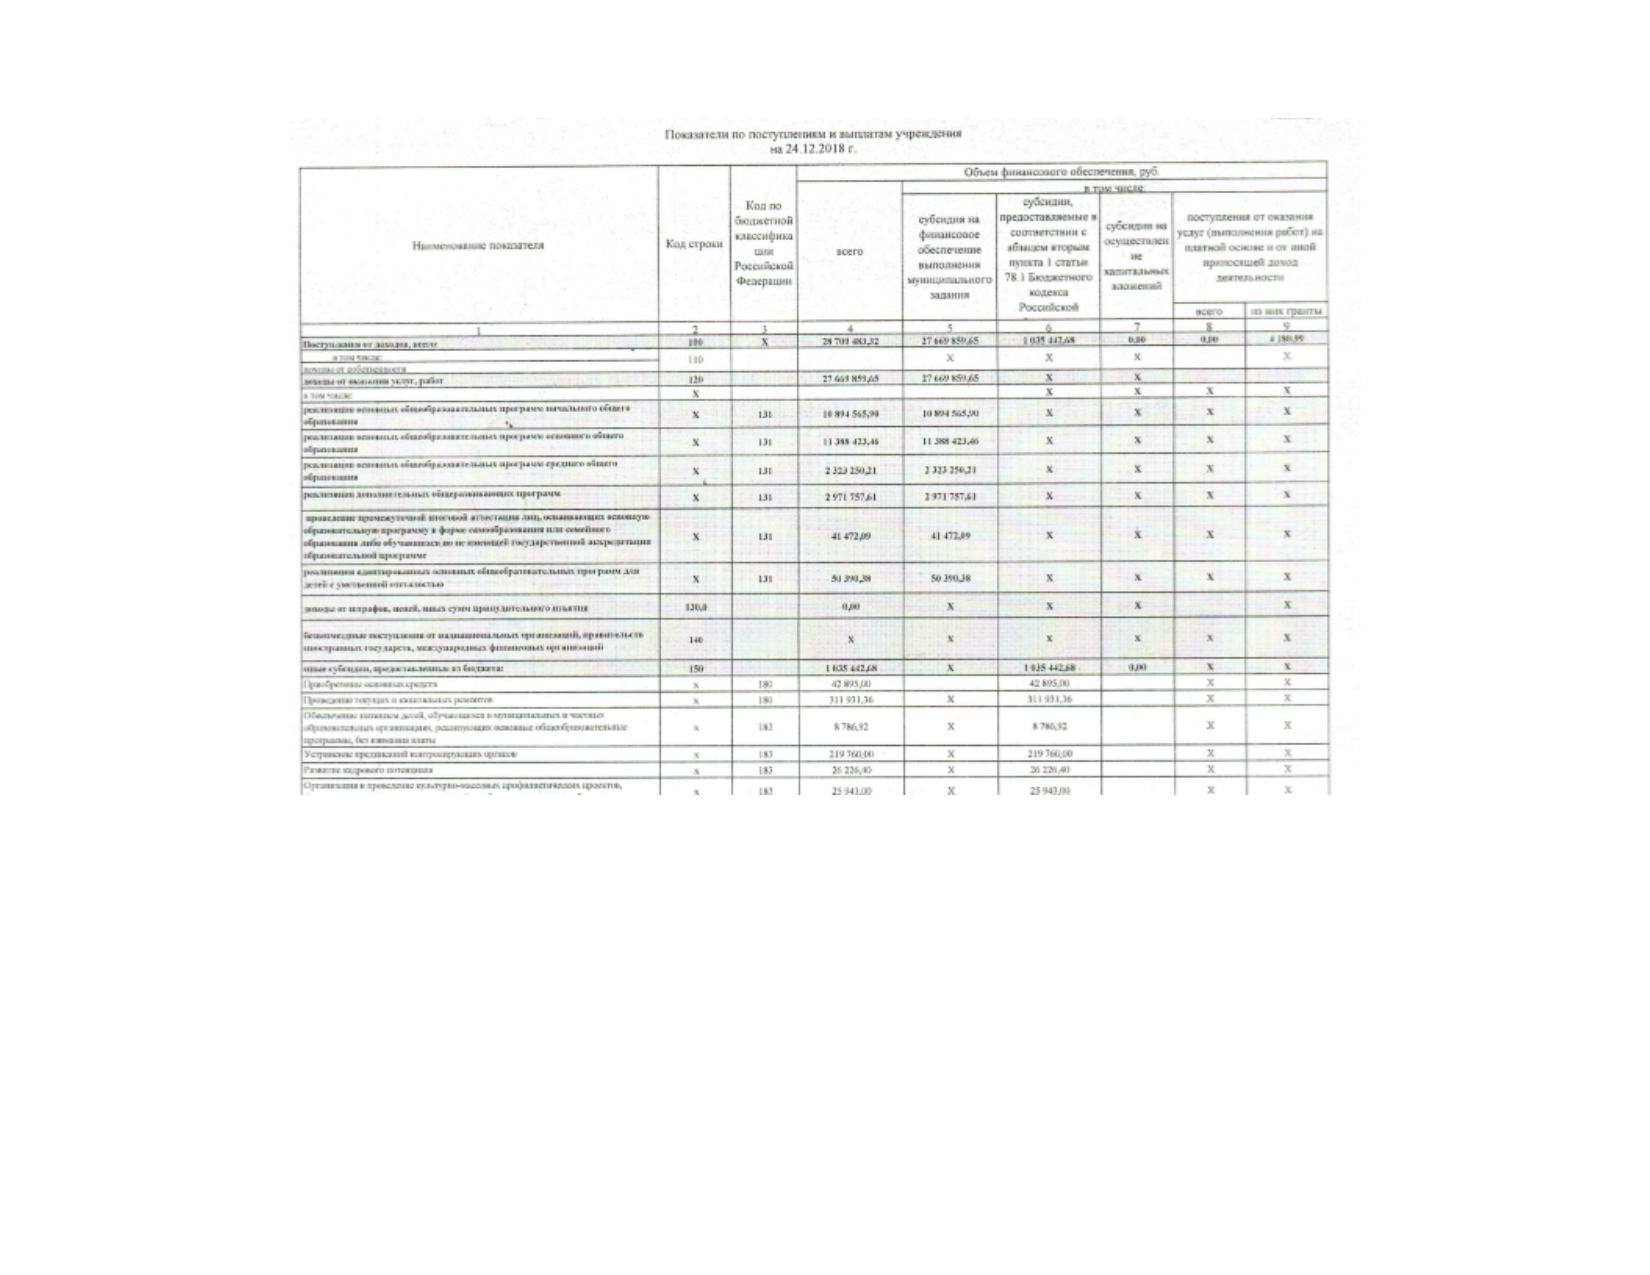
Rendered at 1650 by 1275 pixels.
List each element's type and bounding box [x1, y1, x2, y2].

picture [289, 118, 1362, 795]
